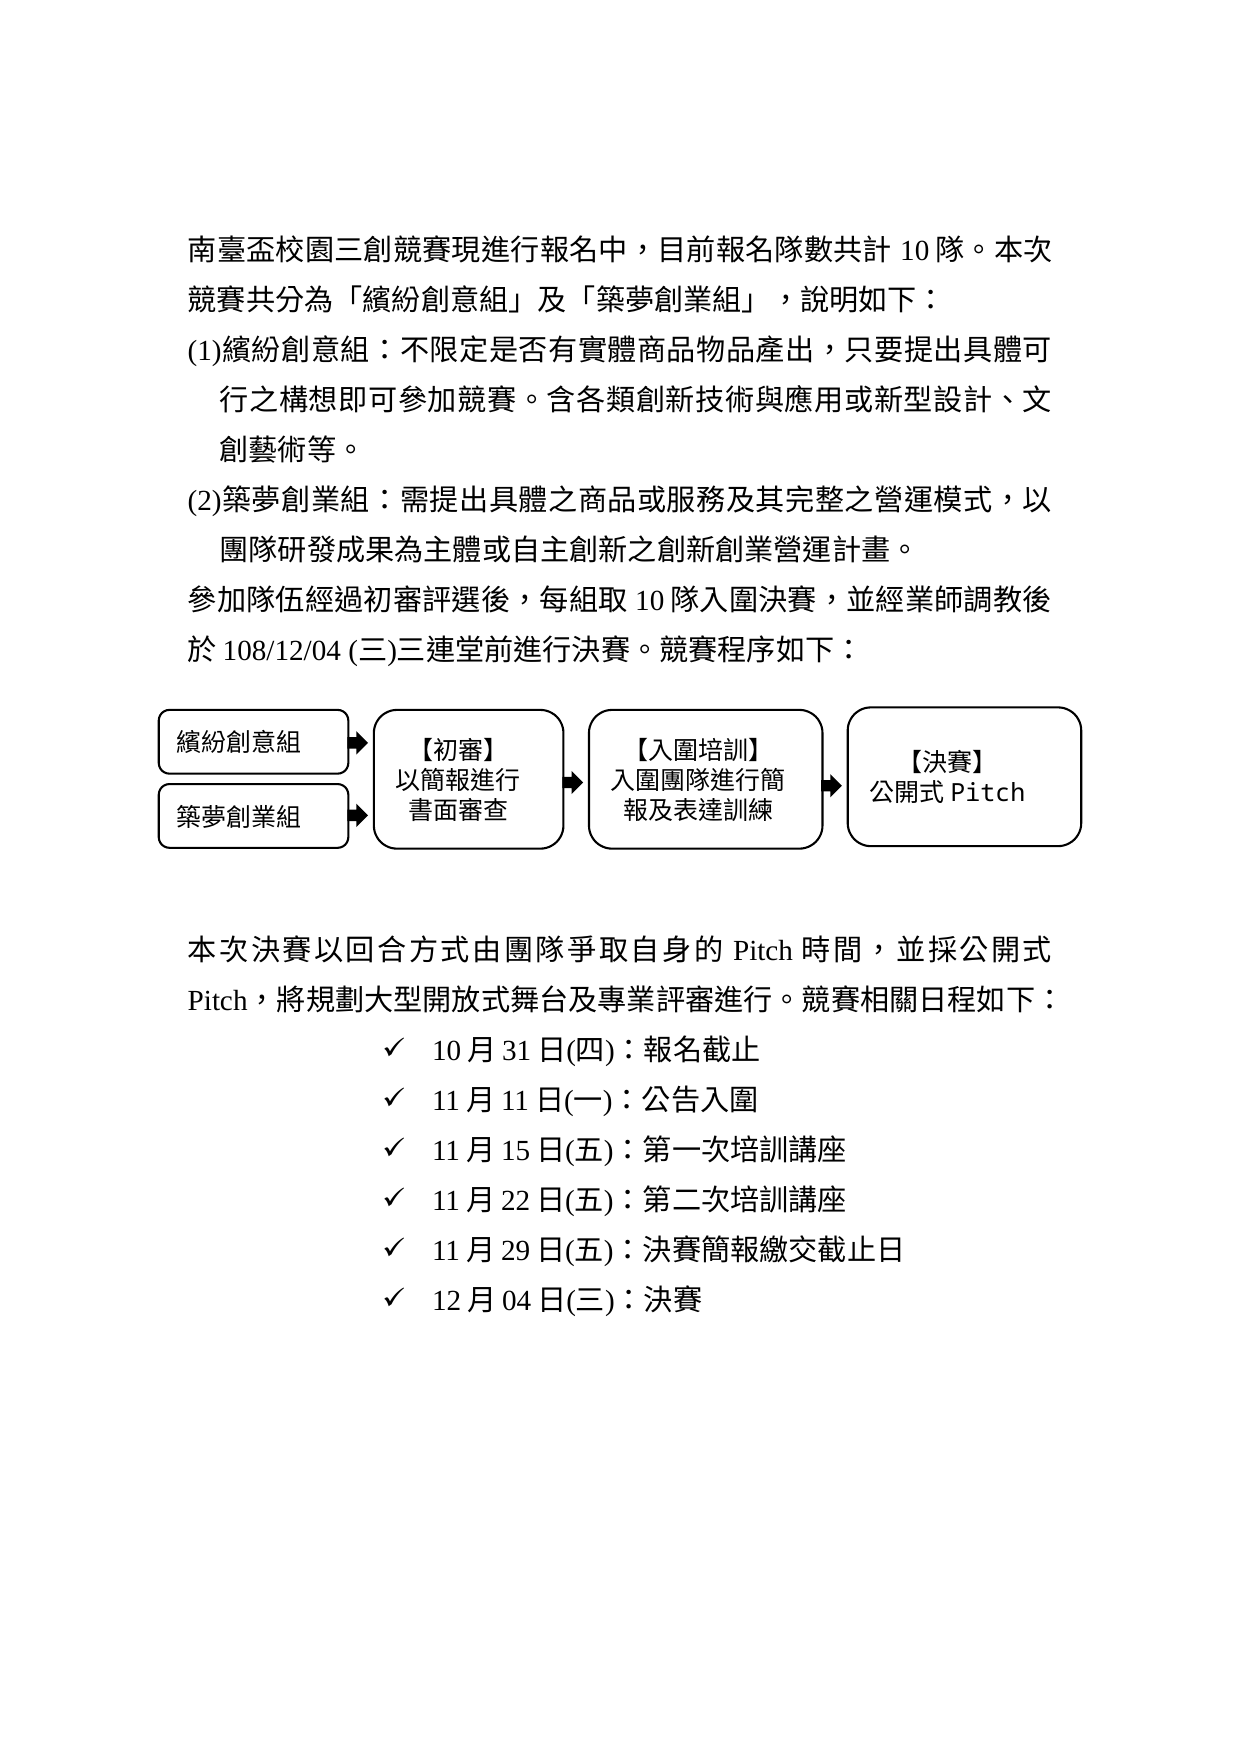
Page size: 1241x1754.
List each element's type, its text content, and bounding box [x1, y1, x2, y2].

list 11月29日(五)：決賽簡報繳交截止日 [382, 1221, 1053, 1271]
text 本次決賽以回合方式由團隊爭取自身的Pitch時間，並採公開式Pitch，將規劃大型開放式舞台及專業評審進行。競賽相關日程如下： [187, 921, 1053, 1021]
list 12月04日(三)：決賽 [382, 1271, 1053, 1321]
text (1)繽紛創意組：不限定是否有實體商品物品產出，只要提出具體可行之構想即可參加競賽。含各類創新技術與應用或新型設計、文創藝術等。 [187, 321, 1053, 471]
text 南臺盃校園三創競賽現進行報名中，目前報名隊數共計10隊。本次競賽共分為「繽紛創意組」及「築夢創業組」，說明如下： [187, 221, 1053, 321]
list 11月15日(五)：第一次培訓講座 [382, 1121, 1053, 1171]
list 11月22日(五)：第二次培訓講座 [382, 1171, 1053, 1221]
list 11月11日(一)：公告入圍 [382, 1071, 1053, 1121]
text 參加隊伍經過初審評選後，每組取10隊入圍決賽，並經業師調教後於108/12/04 (三)三連堂前進行決賽。競賽程序如下： [187, 571, 1053, 671]
list 10月31日(四)：報名截止 [382, 1021, 1053, 1071]
text (2)築夢創業組：需提出具體之商品或服務及其完整之營運模式，以團隊研發成果為主體或自主創新之創新創業營運計畫。 [187, 471, 1053, 571]
